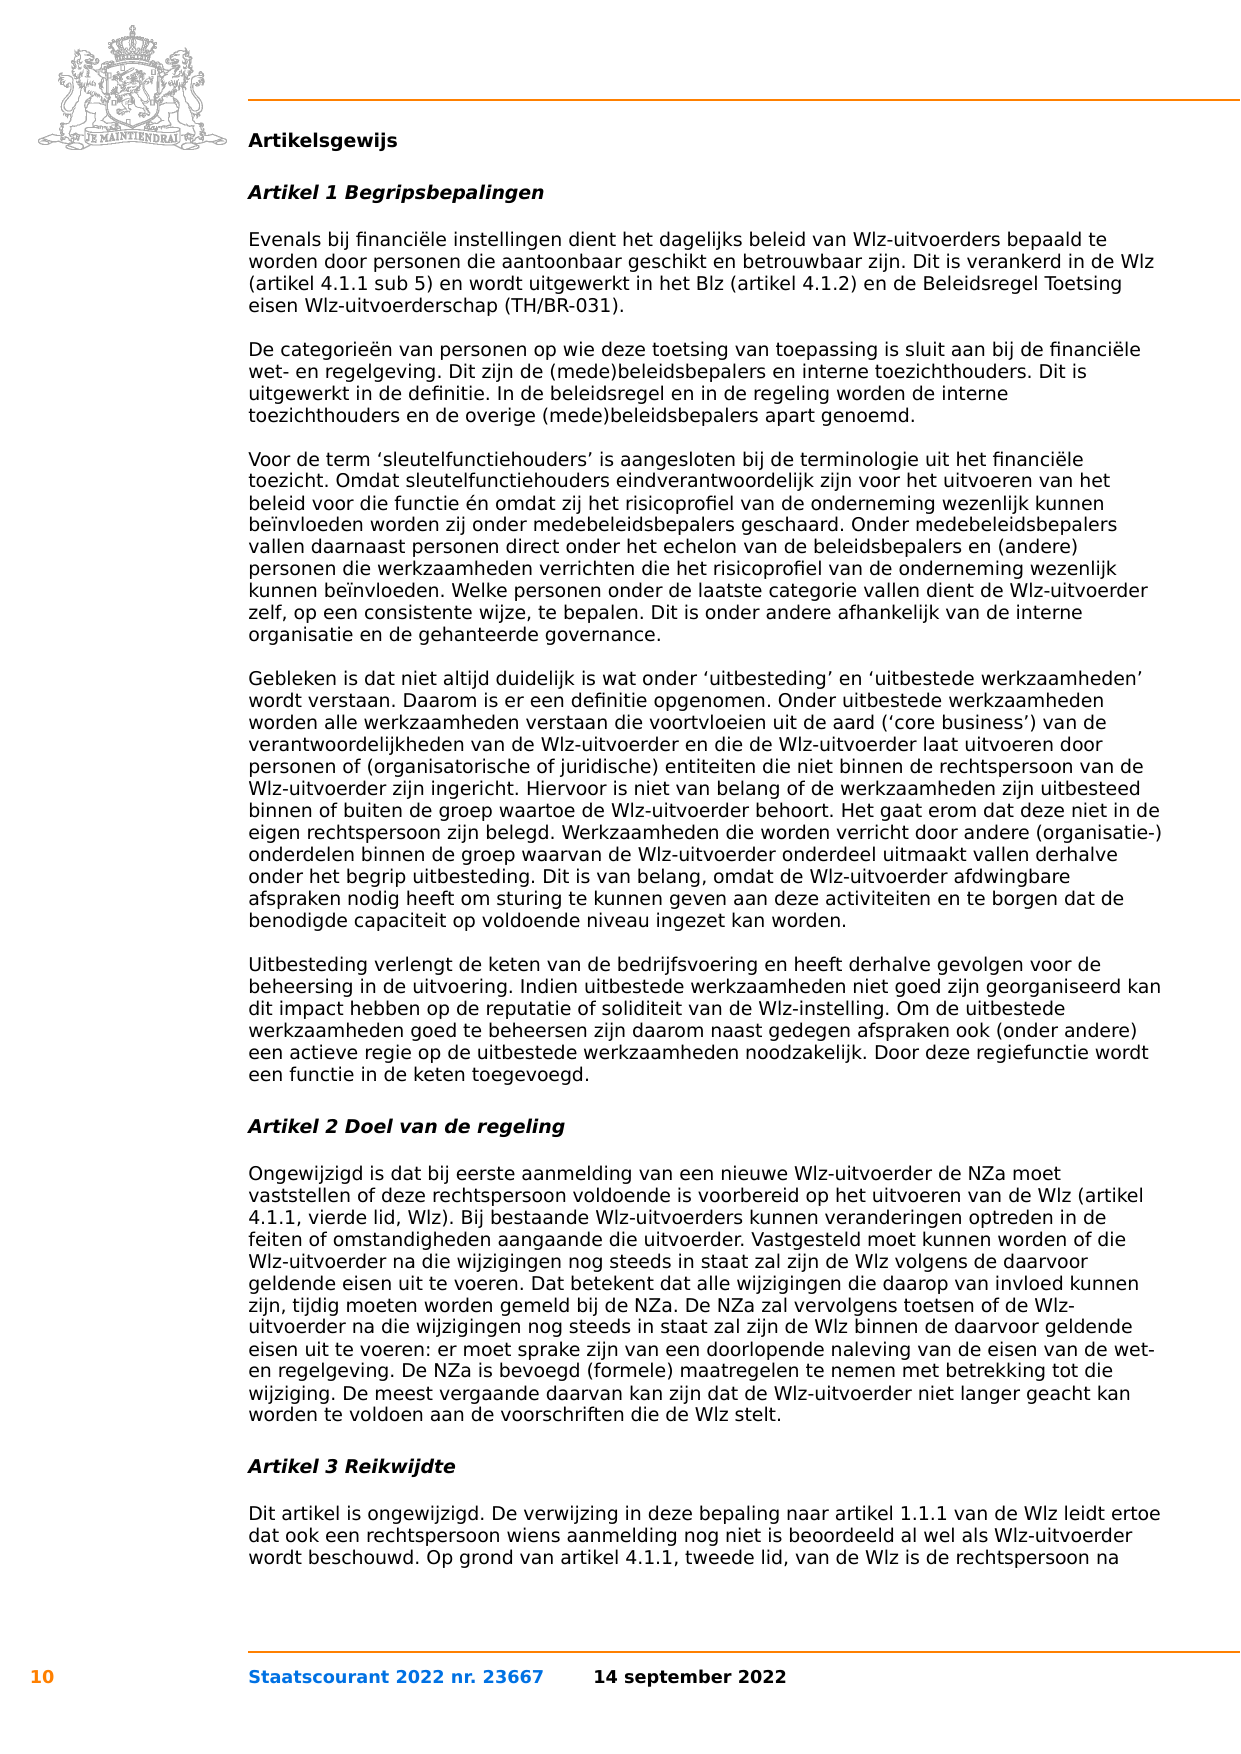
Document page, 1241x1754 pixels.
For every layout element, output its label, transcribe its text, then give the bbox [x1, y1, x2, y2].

text De categorieën van personen op wie deze toetsing van toepassing is sluit aan bij de financiële wet- en regelgeving. Dit zijn de (mede)beleidsbepalers en interne toezichthouders. Dit is uitgewerkt in de definitie. In de beleidsregel en in de regeling worden de interne toezichthouders en de overige (mede)beleidsbepalers apart genoemd. [248, 339, 1163, 427]
text Voor de term ‘sleutelfunctiehouders’ is aangesloten bij de terminologie uit het financiële toezicht. Omdat sleutelfunctiehouders eindverantwoordelijk zijn voor het uitvoeren van het beleid voor die functie én omdat zij het risicoprofiel van de onderneming wezenlijk kunnen beïnvloeden worden zij onder medebeleidsbepalers geschaard. Onder medebeleidsbepalers vallen daarnaast personen direct onder het echelon van de beleidsbepalers en (andere) personen die werkzaamheden verrichten die het risicoprofiel van de onderneming wezenlijk kunnen beïnvloeden. Welke personen onder de laatste categorie vallen dient de Wlz-uitvoerder zelf, op een consistente wijze, te bepalen. Dit is onder andere afhankelijk van de interne organisatie en de gehanteerde governance. [248, 448, 1163, 646]
text Gebleken is dat niet altijd duidelijk is wat onder ‘uitbesteding’ en ‘uitbestede werkzaamheden’ wordt verstaan. Daarom is er een definitie opgenomen. Onder uitbestede werkzaamheden worden alle werkzaamheden verstaan die voortvloeien uit de aard (‘core business’) van de verantwoordelijkheden van de Wlz-uitvoerder en die de Wlz-uitvoerder laat uitvoeren door personen of (organisatorische of juridische) entiteiten die niet binnen de rechtspersoon van de Wlz-uitvoerder zijn ingericht. Hiervoor is niet van belang of de werkzaamheden zijn uitbesteed binnen of buiten de groep waartoe de Wlz-uitvoerder behoort. Het gaat erom dat deze niet in de eigen rechtspersoon zijn belegd. Werkzaamheden die worden verricht door andere (organisatie-) onderdelen binnen de groep waarvan de Wlz-uitvoerder onderdeel uitmaakt vallen derhalve onder het begrip uitbesteding. Dit is van belang, omdat de Wlz-uitvoerder afdwingbare afspraken nodig heeft om sturing te kunnen geven aan deze activiteiten en te borgen dat de benodigde capaciteit op voldoende niveau ingezet kan worden. [248, 668, 1163, 932]
subtitle Artikelsgewijs [248, 130, 1163, 152]
subtitle Artikel 3 Reikwijdte [248, 1456, 1163, 1478]
text Uitbesteding verlengt de keten van de bedrijfsvoering en heeft derhalve gevolgen voor de beheersing in de uitvoering. Indien uitbestede werkzaamheden niet goed zijn georganiseerd kan dit impact hebben op de reputatie of soliditeit van de Wlz-instelling. Om de uitbestede werkzaamheden goed te beheersen zijn daarom naast gedegen afspraken ook (onder andere) een actieve regie op de uitbestede werkzaamheden noodzakelijk. Door deze regiefunctie wordt een functie in de keten toegevoegd. [248, 954, 1163, 1086]
picture [38, 25, 227, 150]
subtitle Artikel 2 Doel van de regeling [248, 1116, 1163, 1138]
text Ongewijzigd is dat bij eerste aanmelding van een nieuwe Wlz-uitvoerder de NZa moet vaststellen of deze rechtspersoon voldoende is voorbereid op het uitvoeren van de Wlz (artikel 4.1.1, vierde lid, Wlz). Bij bestaande Wlz-uitvoerders kunnen veranderingen optreden in de feiten of omstandigheden aangaande die uitvoerder. Vastgesteld moet kunnen worden of die Wlz-uitvoerder na die wijzigingen nog steeds in staat zal zijn de Wlz volgens de daarvoor geldende eisen uit te voeren. Dat betekent dat alle wijzigingen die daarop van invloed kunnen zijn, tijdig moeten worden gemeld bij de NZa. De NZa zal vervolgens toetsen of de Wlz-uitvoerder na die wijzigingen nog steeds in staat zal zijn de Wlz binnen de daarvoor geldende eisen uit te voeren: er moet sprake zijn van een doorlopende naleving van de eisen van de wet- en regelgeving. De NZa is bevoegd (formele) maatregelen te nemen met betrekking tot die wijziging. De meest vergaande daarvan kan zijn dat de Wlz-uitvoerder niet langer geacht kan worden te voldoen aan de voorschriften die de Wlz stelt. [248, 1163, 1163, 1426]
text Dit artikel is ongewijzigd. De verwijzing in deze bepaling naar artikel 1.1.1 van de Wlz leidt ertoe dat ook een rechtspersoon wiens aanmelding nog niet is beoordeeld al wel als Wlz-uitvoerder wordt beschouwd. Op grond van artikel 4.1.1, tweede lid, van de Wlz is de rechtspersoon na [248, 1503, 1163, 1569]
text Evenals bij financiële instellingen dient het dagelijks beleid van Wlz-uitvoerders bepaald te worden door personen die aantoonbaar geschikt en betrouwbaar zijn. Dit is verankerd in de Wlz (artikel 4.1.1 sub 5) en wordt uitgewerkt in het Blz (artikel 4.1.2) en de Beleidsregel Toetsing eisen Wlz-uitvoerderschap (TH/BR-031). [248, 229, 1163, 317]
subtitle Artikel 1 Begripsbepalingen [248, 182, 1163, 204]
